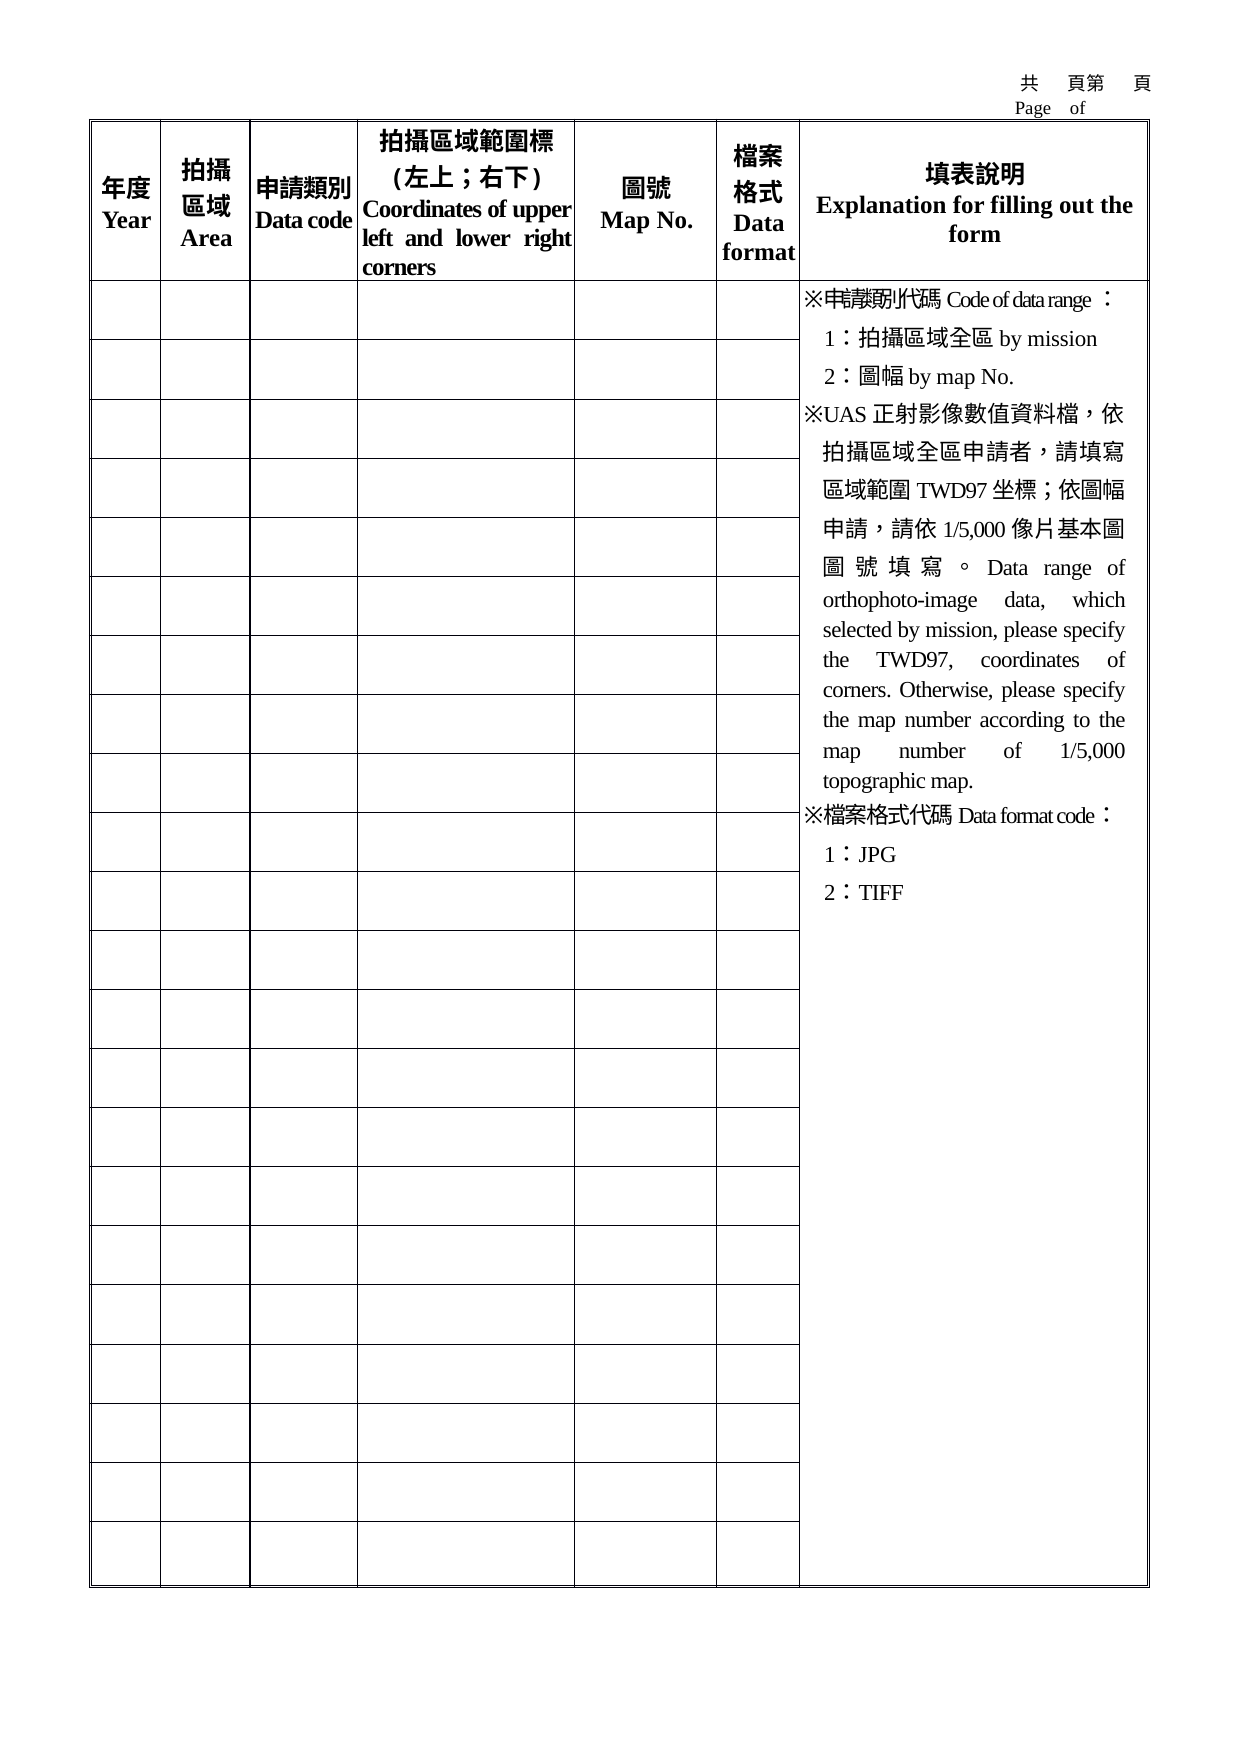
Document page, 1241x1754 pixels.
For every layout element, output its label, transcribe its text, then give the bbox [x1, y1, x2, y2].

table_cell [161, 518, 249, 576]
table_cell [251, 813, 357, 871]
table_cell [575, 340, 716, 398]
table_cell [92, 1108, 160, 1166]
table_cell [358, 636, 574, 694]
table_cell [358, 872, 574, 930]
table_cell [358, 340, 574, 398]
table_cell [161, 1404, 249, 1462]
table_cell [161, 813, 249, 871]
table_cell [575, 813, 716, 871]
table_cell [358, 281, 574, 339]
table_cell [717, 518, 799, 576]
table_cell [575, 1285, 716, 1343]
table_cell [251, 459, 357, 517]
table_cell [92, 400, 160, 457]
table_cell [717, 1522, 799, 1585]
table_cell [717, 459, 799, 517]
table_cell [717, 281, 799, 339]
table_cell [251, 1226, 357, 1284]
table_cell [251, 400, 357, 457]
table_cell [161, 577, 249, 635]
table_cell [575, 872, 716, 930]
table_cell [358, 1226, 574, 1284]
table_cell [717, 1285, 799, 1343]
table_cell [92, 754, 160, 812]
table_header 拍攝區域範圍標 (左上；右下) Coordinates of upper left and lower right corners [358, 122, 574, 280]
table_cell [251, 872, 357, 930]
table_cell [717, 1167, 799, 1225]
table_header 圖號 Map No. [575, 122, 716, 280]
table_cell [717, 813, 799, 871]
table_cell [575, 577, 716, 635]
table_cell [161, 1522, 249, 1585]
table_cell [161, 1108, 249, 1166]
table_cell [92, 577, 160, 635]
table_cell [161, 459, 249, 517]
table_cell [575, 990, 716, 1048]
table_cell [717, 1463, 799, 1521]
table_cell ※申請類別代碼Code of data range ： 1：拍攝區域全區by mission 2：圖幅by map No. ※UAS正射影像數值資料檔，依拍攝區域全區申請者，請填寫區域範圍TWD97坐標；依圖幅申請，請依1/5,000像片基本圖圖號填寫。Data range of orthophoto-image data, which selected by mission, please specify the TWD97, coordinates of corners. Otherwise, please specify the map number according to the map number of 1/5,000 topographic map. ※檔案格式代碼Data format code： 1：JPG 2：TIFF [800, 281, 1147, 1585]
table_cell [161, 931, 249, 989]
table_cell [358, 577, 574, 635]
table_cell [575, 1345, 716, 1402]
table_cell [575, 1167, 716, 1225]
table_cell [251, 1108, 357, 1166]
table_cell [717, 577, 799, 635]
table_cell [251, 1167, 357, 1225]
table_cell [717, 636, 799, 694]
table_cell [251, 281, 357, 339]
table_header 填表說明 Explanation for filling out the form [800, 122, 1147, 280]
table_cell [251, 1404, 357, 1462]
table_cell [92, 1404, 160, 1462]
table_cell [575, 518, 716, 576]
table_cell [161, 1285, 249, 1343]
table_cell [358, 1049, 574, 1107]
table_cell [358, 1463, 574, 1521]
table_cell [717, 695, 799, 753]
table_header 檔案 格式 Data format [717, 122, 799, 280]
table_cell [358, 1404, 574, 1462]
table_cell [251, 931, 357, 989]
table_cell [161, 1463, 249, 1521]
table_cell [251, 577, 357, 635]
table_cell [161, 400, 249, 457]
table_cell [575, 636, 716, 694]
table_cell [358, 459, 574, 517]
table_cell [358, 754, 574, 812]
table_cell [92, 340, 160, 398]
table_cell [575, 695, 716, 753]
table_cell [717, 400, 799, 457]
table_cell [251, 695, 357, 753]
table_cell [717, 1404, 799, 1462]
table_cell [92, 1463, 160, 1521]
table_cell [575, 281, 716, 339]
table_cell [92, 872, 160, 930]
table_cell [575, 400, 716, 457]
table_cell [358, 1285, 574, 1343]
table_cell [358, 813, 574, 871]
table_cell [251, 754, 357, 812]
table_cell [92, 518, 160, 576]
table_cell [251, 1522, 357, 1585]
table_header 拍攝 區域 Area [161, 122, 249, 280]
table_cell [251, 990, 357, 1048]
table_cell [161, 695, 249, 753]
table_cell [358, 1522, 574, 1585]
table_cell [92, 1285, 160, 1343]
table_cell [251, 518, 357, 576]
table_cell [358, 1345, 574, 1402]
text 共 頁第 頁 [89, 75, 1152, 94]
table_cell [251, 1463, 357, 1521]
table_cell [251, 1049, 357, 1107]
table_cell [161, 1345, 249, 1402]
table_cell [717, 872, 799, 930]
table_cell [161, 872, 249, 930]
table_cell [717, 340, 799, 398]
table_cell [575, 1463, 716, 1521]
table_cell [161, 636, 249, 694]
table_cell [161, 1167, 249, 1225]
table_cell [251, 636, 357, 694]
table_cell [358, 400, 574, 457]
table_cell [161, 340, 249, 398]
table_cell [161, 990, 249, 1048]
table_cell [358, 695, 574, 753]
table_cell [161, 1049, 249, 1107]
table_cell [575, 1226, 716, 1284]
table_cell [92, 281, 160, 339]
table_cell [717, 1108, 799, 1166]
table_cell [92, 459, 160, 517]
table_cell [161, 1226, 249, 1284]
table_cell [717, 931, 799, 989]
table_cell [92, 1049, 160, 1107]
table_cell [717, 1049, 799, 1107]
table_cell [575, 754, 716, 812]
table_cell [358, 990, 574, 1048]
table_cell [358, 931, 574, 989]
table_cell [251, 1285, 357, 1343]
table_cell [92, 695, 160, 753]
table_cell [92, 1226, 160, 1284]
table_cell [92, 1522, 160, 1585]
table_cell [717, 1226, 799, 1284]
table_cell [717, 990, 799, 1048]
table_cell [161, 281, 249, 339]
table_header 年度 Year [92, 122, 160, 280]
table_cell [717, 754, 799, 812]
table_cell [358, 1108, 574, 1166]
table_cell [92, 1167, 160, 1225]
table_cell [575, 459, 716, 517]
table_cell [92, 990, 160, 1048]
table_cell [575, 931, 716, 989]
table_cell [575, 1522, 716, 1585]
table_cell [717, 1345, 799, 1402]
table_cell [92, 931, 160, 989]
table_cell [92, 813, 160, 871]
table_cell [92, 636, 160, 694]
table_cell [251, 1345, 357, 1402]
text Page of [89, 100, 1146, 118]
table_cell [161, 754, 249, 812]
table_cell [575, 1404, 716, 1462]
table_cell [575, 1049, 716, 1107]
table_cell [575, 1108, 716, 1166]
table_cell [251, 340, 357, 398]
table_cell [358, 518, 574, 576]
table_cell [92, 1345, 160, 1402]
table_cell [358, 1167, 574, 1225]
table_header 申請類別 Data code [251, 122, 357, 280]
